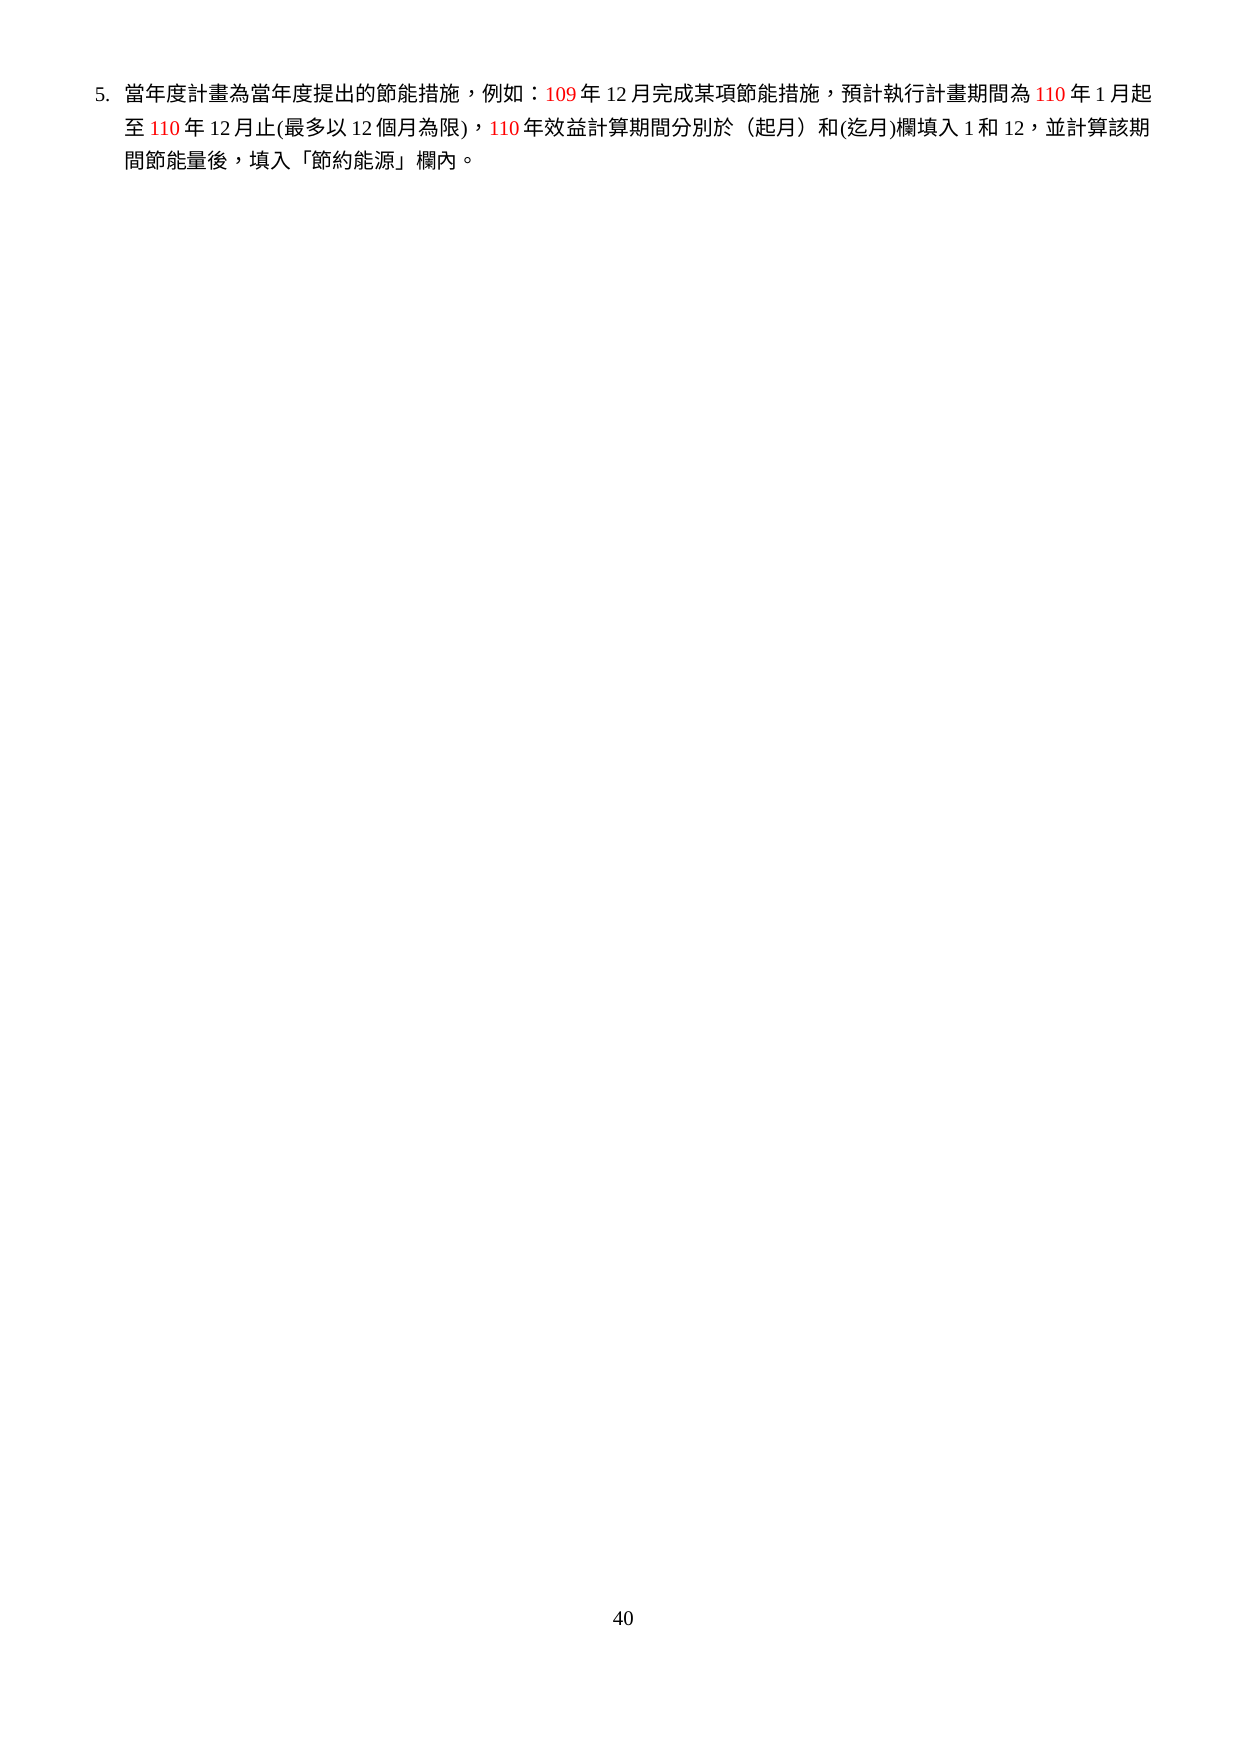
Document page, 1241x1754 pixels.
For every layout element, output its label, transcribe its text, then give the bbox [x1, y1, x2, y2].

list 當年度計畫為當年度提出的節能措施，例如：109年12月完成某項節能措施，預計執行計畫期間為110年1月起至110年12月止(最多以12個月為限)，110年效益計算期間分別於（起月）和(迄月)欄填入1和12，並計算該期間節能量後，填入「節約能源」欄內。 [94, 75, 1152, 175]
